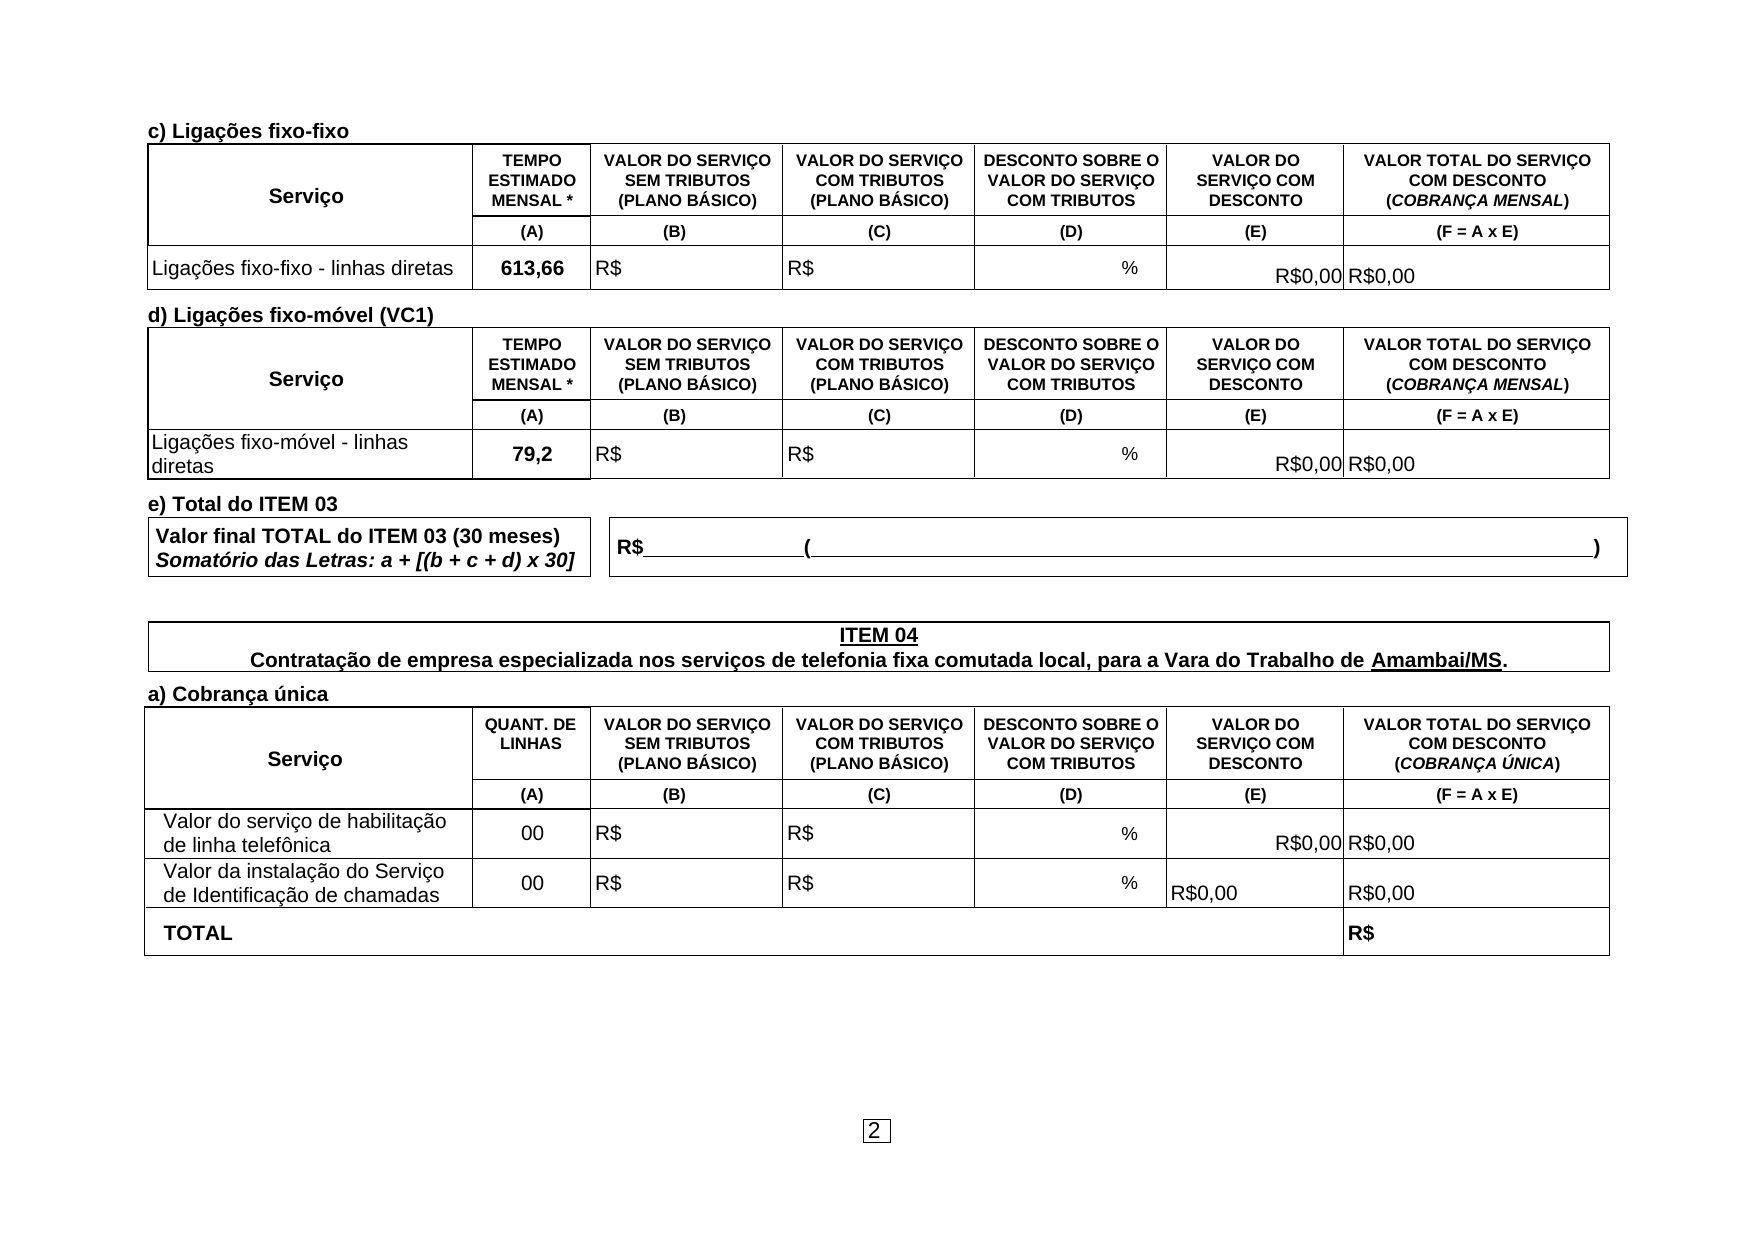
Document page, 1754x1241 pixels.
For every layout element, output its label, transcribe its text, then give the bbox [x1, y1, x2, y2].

table_cell 79,2 [473, 430, 590, 478]
table_cell R$ [591, 246, 782, 288]
table_cell % [975, 809, 1166, 857]
table_cell R$ [591, 859, 782, 907]
table_cell (C) [783, 780, 974, 808]
table_cell (C) [783, 400, 974, 428]
table_cell Ligações fixo-móvel - linhas diretas [149, 430, 472, 478]
table_cell TOTAL [145, 908, 1343, 955]
table_cell R$ [783, 430, 975, 478]
table_header VALOR DO SERVIÇO SEM TRIBUTOS (PLANO BÁSICO) [591, 328, 782, 399]
table_cell (E) [1167, 780, 1343, 808]
table_header DESCONTO SOBRE O VALOR DO SERVIÇO COM TRIBUTOS [975, 707, 1166, 778]
table_cell (D) [975, 216, 1166, 245]
list Ligações fixo-móvel (VC1) [148, 302, 1623, 326]
table_cell (E) [1167, 400, 1343, 428]
table_cell R$0,00 [1344, 859, 1609, 907]
table_cell % [975, 859, 1166, 907]
table_cell R$0,00 [1167, 809, 1343, 857]
table_cell 00 [473, 810, 590, 857]
table_cell (A) [473, 217, 590, 245]
table_cell (F = A x E) [1344, 216, 1609, 245]
list Somatório das Letras: a + [(b + c + d) x 30] [155, 548, 590, 572]
table_cell % [975, 246, 1166, 288]
table_cell (D) [975, 780, 1166, 808]
table_cell 00 [473, 859, 590, 907]
text R$ ( ) [617, 535, 1627, 559]
table_cell (F = A x E) [1344, 400, 1609, 428]
table_header VALOR TOTAL DO SERVIÇO COM DESCONTO (COBRANÇA MENSAL) [1344, 328, 1609, 399]
table_cell R$0,00 [1344, 430, 1609, 478]
table_header TEMPO ESTIMADO MENSAL * [473, 328, 590, 399]
table_header Serviço [149, 145, 472, 245]
table_header VALOR DO SERVIÇO COM DESCONTO [1167, 328, 1343, 399]
table_header VALOR DO SERVIÇO COM DESCONTO [1167, 707, 1343, 778]
table_cell % [975, 430, 1167, 478]
table_cell (B) [591, 780, 782, 808]
table_cell Ligações fixo-fixo - linhas diretas [148, 246, 472, 288]
table_cell (A) [473, 401, 590, 428]
table_cell (D) [975, 400, 1166, 428]
table_header VALOR DO SERVIÇO COM TRIBUTOS (PLANO BÁSICO) [783, 144, 974, 215]
table_header VALOR DO SERVIÇO SEM TRIBUTOS (PLANO BÁSICO) [591, 707, 782, 778]
list Ligações fixo-fixo [148, 119, 1623, 143]
table_header Serviço [145, 708, 472, 808]
table_cell R$ [783, 809, 974, 857]
table_cell Valor do serviço de habilitação de linha telefônica [145, 810, 472, 857]
table_header VALOR TOTAL DO SERVIÇO COM DESCONTO (COBRANÇA MENSAL) [1344, 144, 1609, 215]
list Cobrança única [148, 627, 1623, 706]
table_header VALOR DO SERVIÇO COM TRIBUTOS (PLANO BÁSICO) [783, 328, 974, 399]
table_cell (F = A x E) [1344, 780, 1609, 808]
table_cell R$0,00 [1167, 246, 1343, 288]
table_cell R$ [783, 246, 974, 288]
table_header QUANT. DE LINHAS [473, 708, 590, 778]
table_cell (E) [1167, 216, 1343, 245]
table_cell R$0,00 [1167, 859, 1343, 907]
table_cell (B) [591, 400, 782, 428]
table_cell R$ [591, 809, 782, 857]
table_header VALOR DO SERVIÇO SEM TRIBUTOS (PLANO BÁSICO) [591, 144, 782, 215]
table_cell 613,66 [473, 246, 590, 288]
text ITEM 04 [189, 623, 1568, 627]
table_cell R$ [1344, 908, 1609, 955]
table_header TEMPO ESTIMADO MENSAL * [473, 145, 590, 215]
table_cell R$0,00 [1167, 430, 1344, 478]
table_cell R$ [591, 430, 783, 478]
list Total do ITEM 03 [148, 492, 1623, 516]
table_cell R$0,00 [1344, 809, 1609, 857]
table_header Serviço [149, 328, 472, 428]
list Valor final TOTAL do ITEM 03 (30 meses) [155, 523, 590, 547]
table_cell R$0,00 [1344, 246, 1609, 288]
table_header VALOR TOTAL DO SERVIÇO COM DESCONTO (COBRANÇA ÚNICA) [1344, 707, 1609, 778]
table_cell (C) [783, 216, 974, 245]
table_cell Valor da instalação do Serviço de Identificação de chamadas [145, 859, 472, 907]
table_header DESCONTO SOBRE O VALOR DO SERVIÇO COM TRIBUTOS [975, 328, 1166, 399]
table_header DESCONTO SOBRE O VALOR DO SERVIÇO COM TRIBUTOS [975, 144, 1166, 215]
table_header VALOR DO SERVIÇO COM DESCONTO [1167, 144, 1343, 215]
table_header VALOR DO SERVIÇO COM TRIBUTOS (PLANO BÁSICO) [783, 707, 974, 778]
table_cell (B) [591, 216, 782, 245]
table_cell R$ [783, 859, 974, 907]
table_cell (A) [473, 780, 590, 808]
